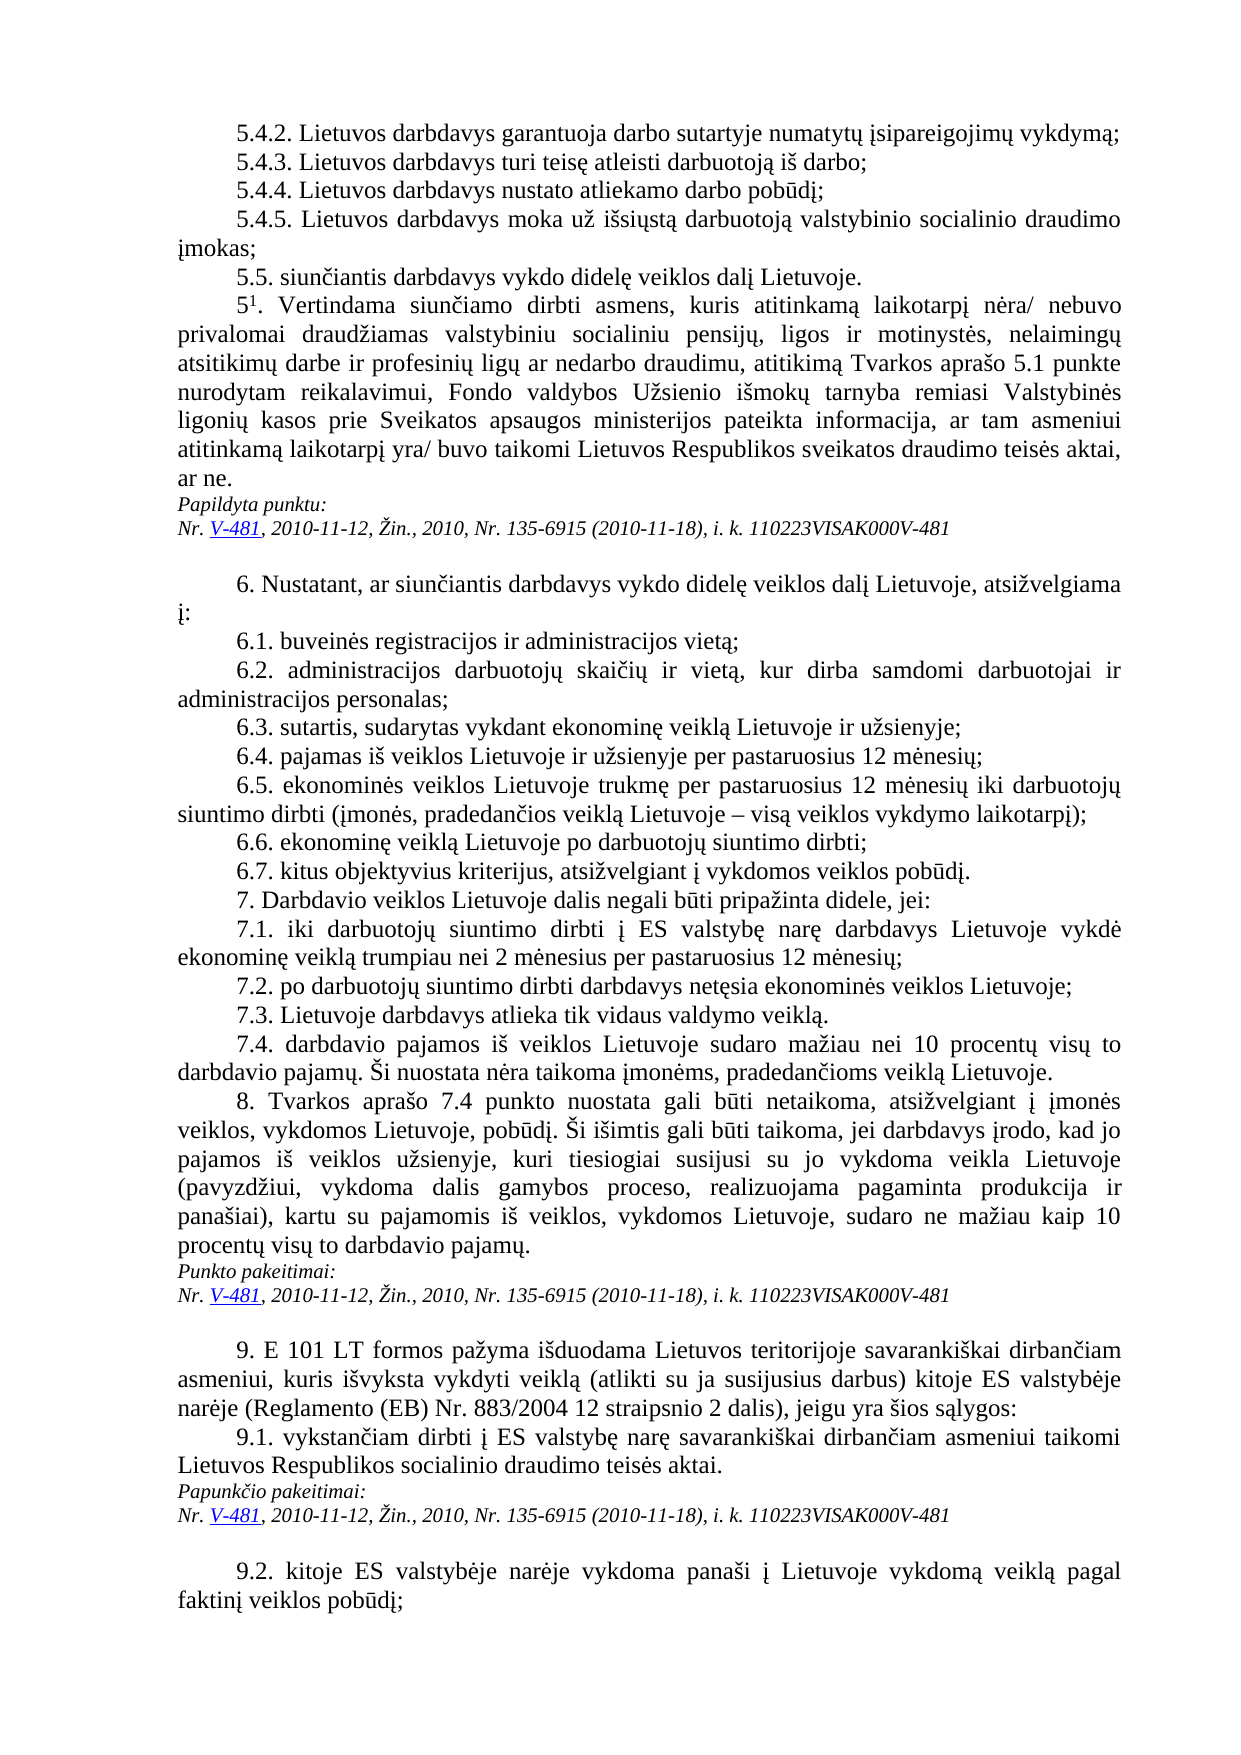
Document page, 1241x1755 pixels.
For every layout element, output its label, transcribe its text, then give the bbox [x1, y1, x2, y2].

text Papildyta punktu: [177, 492, 1122, 516]
text Nr. V-481, 2010-11-12, Žin., 2010, Nr. 135-6915 (2010-11-18), i. k. 110223VISAK000V-481 [177, 1283, 1122, 1307]
text 6.6. ekonominę veiklą Lietuvoje po darbuotojų siuntimo dirbti; [177, 827, 1122, 856]
text 7. Darbdavio veiklos Lietuvoje dalis negali būti pripažinta didele, jei: [177, 885, 1122, 914]
text 7.3. Lietuvoje darbdavys atlieka tik vidaus valdymo veiklą. [177, 1000, 1122, 1029]
text 6.3. sutartis, sudarytas vykdant ekonominę veiklą Lietuvoje ir užsienyje; [177, 712, 1122, 741]
text 7.4. darbdavio pajamos iš veiklos Lietuvoje sudaro mažiau nei 10 procentų visų to darbdavio pajamų. Ši nuostata nėra taikoma įmonėms, pradedančioms veiklą Lietuvoje. [177, 1029, 1122, 1086]
text Nr. V-481, 2010-11-12, Žin., 2010, Nr. 135-6915 (2010-11-18), i. k. 110223VISAK000V-481 [177, 516, 1122, 540]
text 51. Vertindama siunčiamo dirbti asmens, kuris atitinkamą laikotarpį nėra/ nebuvo privalomai draudžiamas valstybiniu socialiniu pensijų, ligos ir motinystės, nelaimingų atsitikimų darbe ir profesinių ligų ar nedarbo draudimu, atitikimą Tvarkos aprašo 5.1 punkte nurodytam reikalavimui, Fondo valdybos Užsienio išmokų tarnyba remiasi Valstybinės ligonių kasos prie Sveikatos apsaugos ministerijos pateikta informacija, ar tam asmeniui atitinkamą laikotarpį yra/ buvo taikomi Lietuvos Respublikos sveikatos draudimo teisės aktai, ar ne. [177, 291, 1122, 492]
text 9. E 101 LT formos pažyma išduodama Lietuvos teritorijoje savarankiškai dirbančiam asmeniui, kuris išvyksta vykdyti veiklą (atlikti su ja susijusius darbus) kitoje ES valstybėje narėje (Reglamento (EB) Nr. 883/2004 12 straipsnio 2 dalis), jeigu yra šios sąlygos: [177, 1336, 1122, 1422]
text 5.4.4. Lietuvos darbdavys nustato atliekamo darbo pobūdį; [177, 176, 1122, 204]
text 5.4.5. Lietuvos darbdavys moka už išsiųstą darbuotoją valstybinio socialinio draudimo įmokas; [177, 204, 1122, 262]
text 6.7. kitus objektyvius kriterijus, atsižvelgiant į vykdomos veiklos pobūdį. [177, 856, 1122, 885]
text 5.5. siunčiantis darbdavys vykdo didelę veiklos dalį Lietuvoje. [177, 262, 1122, 291]
text 6. Nustatant, ar siunčiantis darbdavys vykdo didelę veiklos dalį Lietuvoje, atsižvelgiama į: [177, 569, 1122, 626]
text Punkto pakeitimai: [177, 1259, 1122, 1283]
text 6.1. buveinės registracijos ir administracijos vietą; [177, 626, 1122, 655]
text 7.1. iki darbuotojų siuntimo dirbti į ES valstybę narę darbdavys Lietuvoje vykdė ekonominę veiklą trumpiau nei 2 mėnesius per pastaruosius 12 mėnesių; [177, 914, 1122, 971]
text 6.5. ekonominės veiklos Lietuvoje trukmę per pastaruosius 12 mėnesių iki darbuotojų siuntimo dirbti (įmonės, pradedančios veiklą Lietuvoje – visą veiklos vykdymo laikotarpį); [177, 770, 1122, 827]
text 5.4.2. Lietuvos darbdavys garantuoja darbo sutartyje numatytų įsipareigojimų vykdymą; [177, 118, 1122, 147]
text 8. Tvarkos aprašo 7.4 punkto nuostata gali būti netaikoma, atsižvelgiant į įmonės veiklos, vykdomos Lietuvoje, pobūdį. Ši išimtis gali būti taikoma, jei darbdavys įrodo, kad jo pajamos iš veiklos užsienyje, kuri tiesiogiai susijusi su jo vykdoma veikla Lietuvoje (pavyzdžiui, vykdoma dalis gamybos proceso, realizuojama pagaminta produkcija ir panašiai), kartu su pajamomis iš veiklos, vykdomos Lietuvoje, sudaro ne mažiau kaip 10 procentų visų to darbdavio pajamų. [177, 1086, 1122, 1259]
text 9.2. kitoje ES valstybėje narėje vykdoma panaši į Lietuvoje vykdomą veiklą pagal faktinį veiklos pobūdį; [177, 1556, 1122, 1614]
text Papunkčio pakeitimai: [177, 1479, 1122, 1503]
text 5.4.3. Lietuvos darbdavys turi teisę atleisti darbuotoją iš darbo; [177, 147, 1122, 176]
text 6.4. pajamas iš veiklos Lietuvoje ir užsienyje per pastaruosius 12 mėnesių; [177, 741, 1122, 770]
text Nr. V-481, 2010-11-12, Žin., 2010, Nr. 135-6915 (2010-11-18), i. k. 110223VISAK000V-481 [177, 1503, 1122, 1527]
text 6.2. administracijos darbuotojų skaičių ir vietą, kur dirba samdomi darbuotojai ir administracijos personalas; [177, 655, 1122, 712]
text 9.1. vykstančiam dirbti į ES valstybę narę savarankiškai dirbančiam asmeniui taikomi Lietuvos Respublikos socialinio draudimo teisės aktai. [177, 1422, 1122, 1479]
text 7.2. po darbuotojų siuntimo dirbti darbdavys netęsia ekonominės veiklos Lietuvoje; [177, 971, 1122, 1000]
